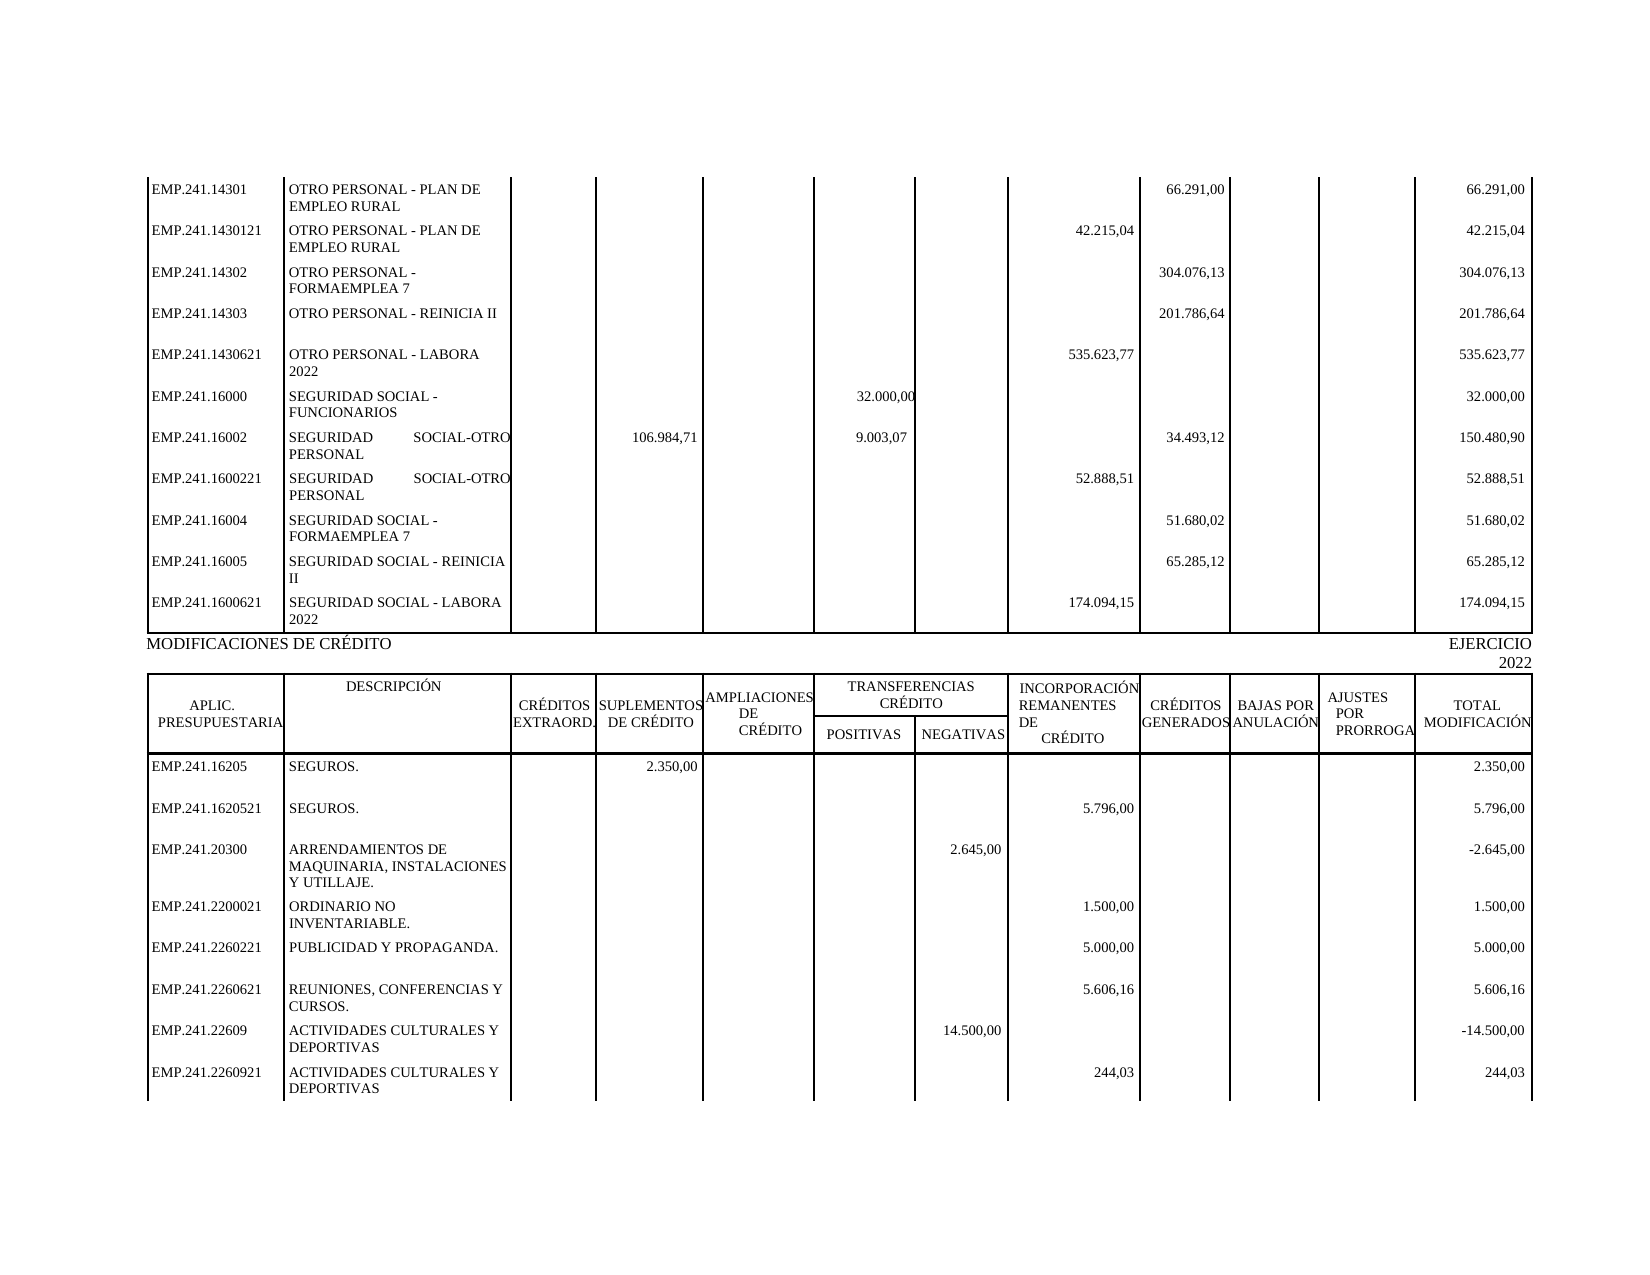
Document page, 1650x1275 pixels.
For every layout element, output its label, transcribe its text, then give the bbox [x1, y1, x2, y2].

table_cell POSITIVAS [815, 717, 914, 752]
table_cell 174.094,15 [1009, 591, 1139, 632]
table_cell [1231, 425, 1318, 467]
table_cell [815, 467, 914, 508]
table_cell [1141, 343, 1229, 384]
table_cell 201.786,64 [1141, 301, 1229, 343]
table_cell [1320, 591, 1414, 632]
table_cell [1141, 977, 1229, 1018]
table_cell [815, 219, 914, 260]
table_cell [512, 895, 595, 936]
table_cell [597, 343, 702, 384]
table_cell [1231, 384, 1318, 425]
table_cell 2.350,00 [597, 755, 702, 796]
table_cell [916, 508, 1007, 549]
table_cell [1231, 343, 1318, 384]
table_cell [1320, 384, 1414, 425]
table_cell 2.645,00 [916, 837, 1007, 894]
table_cell SEGURIDAD SOCIAL - FORMAEMPLEA 7 [285, 508, 510, 549]
table_cell [1320, 260, 1414, 301]
table_cell [916, 755, 1007, 796]
table_cell [704, 425, 813, 467]
table_cell [815, 508, 914, 549]
table_cell [1009, 755, 1139, 796]
table_cell [597, 384, 702, 425]
table_cell OTRO PERSONAL - PLAN DE EMPLEO RURAL [285, 177, 510, 218]
table_cell EMP.241.14302 [149, 260, 283, 301]
table_cell REUNIONES, CONFERENCIAS Y CURSOS. [285, 977, 510, 1018]
table_cell EMP.241.16004 [149, 508, 283, 549]
table_cell [1141, 591, 1229, 632]
table_cell 32.000,00 [815, 384, 914, 425]
table_cell PUBLICIDAD Y PROPAGANDA. [285, 936, 510, 977]
table_cell [704, 796, 813, 837]
table_cell 150.480,90 [1416, 425, 1531, 467]
table_cell [597, 260, 702, 301]
table_cell [1141, 384, 1229, 425]
table_cell [1320, 219, 1414, 260]
table_cell [512, 219, 595, 260]
table_cell [815, 895, 914, 936]
table_cell NEGATIVAS [916, 717, 1007, 752]
table_header AMPLIACIONES DE CRÉDITO [704, 675, 813, 752]
table_cell 32.000,00 [1416, 384, 1531, 425]
table_cell [597, 467, 702, 508]
table_cell [597, 219, 702, 260]
table_cell [704, 837, 813, 894]
table_cell [704, 219, 813, 260]
table_cell [815, 591, 914, 632]
table_header TRANSFERENCIAS CRÉDITO [815, 675, 1007, 715]
table_cell [704, 508, 813, 549]
table_cell 535.623,77 [1416, 343, 1531, 384]
table_cell [1320, 177, 1414, 218]
table_cell [1231, 895, 1318, 936]
table_cell [512, 977, 595, 1018]
table_cell [916, 219, 1007, 260]
table_cell [704, 384, 813, 425]
table_cell [815, 837, 914, 894]
table_cell EMP.241.16002 [149, 425, 283, 467]
table_cell SEGUROS. [285, 796, 510, 837]
table_cell [916, 301, 1007, 343]
table_cell [512, 384, 595, 425]
table_cell [597, 177, 702, 218]
table_cell [1231, 1019, 1318, 1060]
table_cell [704, 591, 813, 632]
table_cell [1009, 549, 1139, 591]
table_cell [597, 1019, 702, 1060]
table_cell EMP.241.16005 [149, 549, 283, 591]
table_cell [1009, 837, 1139, 894]
table_cell [1141, 796, 1229, 837]
table_cell [512, 936, 595, 977]
table_header DESCRIPCIÓN [285, 675, 510, 752]
table_cell [916, 591, 1007, 632]
table_cell [704, 260, 813, 301]
table_cell [1231, 219, 1318, 260]
table_cell [704, 977, 813, 1018]
table_cell EMP.241.2200021 [149, 895, 283, 936]
table_cell EMP.241.14303 [149, 301, 283, 343]
table_cell [815, 977, 914, 1018]
table_cell [1320, 343, 1414, 384]
table_cell [1320, 467, 1414, 508]
table_cell 5.000,00 [1416, 936, 1531, 977]
table_cell [512, 301, 595, 343]
table_cell 51.680,02 [1141, 508, 1229, 549]
table_header TOTAL MODIFICACIÓN [1416, 675, 1531, 752]
table_cell [512, 549, 595, 591]
table_cell [512, 837, 595, 894]
table_cell 1.500,00 [1009, 895, 1139, 936]
table_cell 5.796,00 [1009, 796, 1139, 837]
table_cell [597, 837, 702, 894]
table_cell [815, 936, 914, 977]
table_cell [916, 343, 1007, 384]
table_cell [815, 1019, 914, 1060]
table_cell [1320, 895, 1414, 936]
table_cell EMP.241.16000 [149, 384, 283, 425]
table_cell ARRENDAMIENTOS DE MAQUINARIA, INSTALACIONES Y UTILLAJE. [285, 837, 510, 894]
table_cell [916, 384, 1007, 425]
table_cell 174.094,15 [1416, 591, 1531, 632]
table_cell [1320, 301, 1414, 343]
table_cell [1009, 301, 1139, 343]
table_cell 51.680,02 [1416, 508, 1531, 549]
table_cell [1320, 837, 1414, 894]
table_cell EMP.241.16205 [149, 755, 283, 796]
table_cell [704, 467, 813, 508]
table_cell [1320, 549, 1414, 591]
table_cell 5.000,00 [1009, 936, 1139, 977]
table_cell [597, 508, 702, 549]
table_cell [512, 425, 595, 467]
table_cell [1141, 1060, 1229, 1101]
table_header APLIC. PRESUPUESTARIA [149, 675, 283, 752]
table_cell [916, 796, 1007, 837]
table_cell 2.350,00 [1416, 755, 1531, 796]
table_cell [815, 260, 914, 301]
table_cell [512, 755, 595, 796]
table_cell [1009, 425, 1139, 467]
table_cell OTRO PERSONAL - FORMAEMPLEA 7 [285, 260, 510, 301]
table_cell [1231, 177, 1318, 218]
table_cell [1231, 467, 1318, 508]
table_cell [1231, 977, 1318, 1018]
table_cell [1141, 219, 1229, 260]
table_cell SEGURIDAD SOCIAL-OTRO PERSONAL [285, 425, 510, 467]
table_cell [1231, 508, 1318, 549]
table_cell OTRO PERSONAL - PLAN DE EMPLEO RURAL [285, 219, 510, 260]
table_cell [1231, 1060, 1318, 1101]
table_cell [1231, 260, 1318, 301]
table_cell EMP.241.1430621 [149, 343, 283, 384]
table_header CRÉDITOS EXTRAORD. [512, 675, 595, 752]
table_cell [1320, 755, 1414, 796]
table_cell SEGUROS. [285, 755, 510, 796]
table_cell 14.500,00 [916, 1019, 1007, 1060]
table_header CRÉDITOS GENERADOS [1141, 675, 1229, 752]
table_cell [704, 549, 813, 591]
table_cell EMP.241.2260221 [149, 936, 283, 977]
table_header SUPLEMENTOS DE CRÉDITO [597, 675, 702, 752]
table_cell [815, 796, 914, 837]
table_cell SEGURIDAD SOCIAL-OTRO PERSONAL [285, 467, 510, 508]
table_cell 5.796,00 [1416, 796, 1531, 837]
table_cell [1009, 260, 1139, 301]
table_cell [916, 467, 1007, 508]
table_cell 66.291,00 [1141, 177, 1229, 218]
table_cell [1320, 1060, 1414, 1101]
table_cell [1231, 591, 1318, 632]
table_cell 52.888,51 [1009, 467, 1139, 508]
table_cell 34.493,12 [1141, 425, 1229, 467]
table_cell [512, 467, 595, 508]
table_cell [916, 1060, 1007, 1101]
table_cell [512, 343, 595, 384]
table_cell [1141, 467, 1229, 508]
table_cell [597, 895, 702, 936]
table_cell EMP.241.1600621 [149, 591, 283, 632]
table_cell [1141, 895, 1229, 936]
table_cell 5.606,16 [1009, 977, 1139, 1018]
table_cell 65.285,12 [1416, 549, 1531, 591]
table_cell [815, 549, 914, 591]
table_cell [1320, 425, 1414, 467]
table_cell [597, 936, 702, 977]
table_cell [1009, 508, 1139, 549]
table_cell [704, 177, 813, 218]
table_cell 65.285,12 [1141, 549, 1229, 591]
table_cell 9.003,07 [815, 425, 914, 467]
table_cell 42.215,04 [1009, 219, 1139, 260]
table_cell OTRO PERSONAL - REINICIA II [285, 301, 510, 343]
table_cell [1231, 755, 1318, 796]
table_cell OTRO PERSONAL - LABORA 2022 [285, 343, 510, 384]
table_cell [512, 796, 595, 837]
table_cell [1009, 384, 1139, 425]
table_cell [916, 936, 1007, 977]
table_cell [815, 301, 914, 343]
table_cell [916, 177, 1007, 218]
table_cell [916, 895, 1007, 936]
table_cell SEGURIDAD SOCIAL - FUNCIONARIOS [285, 384, 510, 425]
table_cell EMP.241.2260921 [149, 1060, 283, 1101]
table_cell [1231, 549, 1318, 591]
table_cell SEGURIDAD SOCIAL - REINICIA II [285, 549, 510, 591]
table_cell [1009, 1019, 1139, 1060]
table_cell [597, 549, 702, 591]
table_cell [1141, 837, 1229, 894]
table_cell 304.076,13 [1141, 260, 1229, 301]
table_cell [704, 1019, 813, 1060]
table_cell [1320, 508, 1414, 549]
table_cell ACTIVIDADES CULTURALES Y DEPORTIVAS [285, 1019, 510, 1060]
table_cell [512, 177, 595, 218]
table_cell [916, 425, 1007, 467]
table_cell [597, 301, 702, 343]
table_cell [1009, 177, 1139, 218]
table_cell [597, 591, 702, 632]
table_cell [704, 936, 813, 977]
table_cell [1320, 936, 1414, 977]
table_cell [1320, 796, 1414, 837]
table_cell [1141, 755, 1229, 796]
table_header BAJAS POR ANULACIÓN [1231, 675, 1318, 752]
table_header AJUSTES POR PRORROGA [1320, 675, 1414, 752]
table_cell [1231, 796, 1318, 837]
table_cell 52.888,51 [1416, 467, 1531, 508]
table_cell 5.606,16 [1416, 977, 1531, 1018]
table_cell [1320, 977, 1414, 1018]
table_cell [1141, 936, 1229, 977]
table_cell ORDINARIO NO INVENTARIABLE. [285, 895, 510, 936]
table_cell [815, 177, 914, 218]
table_cell [704, 1060, 813, 1101]
table_cell 106.984,71 [597, 425, 702, 467]
table_cell 535.623,77 [1009, 343, 1139, 384]
table_cell [597, 796, 702, 837]
table_cell -14.500,00 [1416, 1019, 1531, 1060]
table_cell [815, 755, 914, 796]
table_cell [512, 260, 595, 301]
text MODIFICACIONES DE CRÉDITO EJERCICIO 2022 [146, 634, 1532, 672]
table_cell 42.215,04 [1416, 219, 1531, 260]
table_header INCORPORACIÓN REMANENTES DE CRÉDITO [1009, 675, 1139, 752]
table_cell 201.786,64 [1416, 301, 1531, 343]
table_cell 244,03 [1009, 1060, 1139, 1101]
table_cell [1231, 936, 1318, 977]
table_cell [597, 977, 702, 1018]
table_cell EMP.241.22609 [149, 1019, 283, 1060]
table_cell 1.500,00 [1416, 895, 1531, 936]
table_cell EMP.241.2260621 [149, 977, 283, 1018]
table_cell [512, 1019, 595, 1060]
table_cell [512, 591, 595, 632]
table_cell [597, 1060, 702, 1101]
table_cell EMP.241.1620521 [149, 796, 283, 837]
table_cell EMP.241.20300 [149, 837, 283, 894]
table_cell [704, 895, 813, 936]
table_cell 66.291,00 [1416, 177, 1531, 218]
table_cell EMP.241.1430121 [149, 219, 283, 260]
table_cell [916, 260, 1007, 301]
table_cell EMP.241.1600221 [149, 467, 283, 508]
table_cell [1231, 837, 1318, 894]
table_cell [815, 343, 914, 384]
table_cell [512, 508, 595, 549]
table_cell [704, 755, 813, 796]
table_cell [1231, 301, 1318, 343]
table_cell [916, 549, 1007, 591]
table_cell -2.645,00 [1416, 837, 1531, 894]
table_cell EMP.241.14301 [149, 177, 283, 218]
table_cell 244,03 [1416, 1060, 1531, 1101]
table_cell [916, 977, 1007, 1018]
table_cell [704, 343, 813, 384]
table_cell [815, 1060, 914, 1101]
table_cell 304.076,13 [1416, 260, 1531, 301]
table_cell SEGURIDAD SOCIAL - LABORA 2022 [285, 591, 510, 632]
table_cell [1141, 1019, 1229, 1060]
table_cell [704, 301, 813, 343]
table_cell ACTIVIDADES CULTURALES Y DEPORTIVAS [285, 1060, 510, 1101]
table_cell [1320, 1019, 1414, 1060]
table_cell [512, 1060, 595, 1101]
